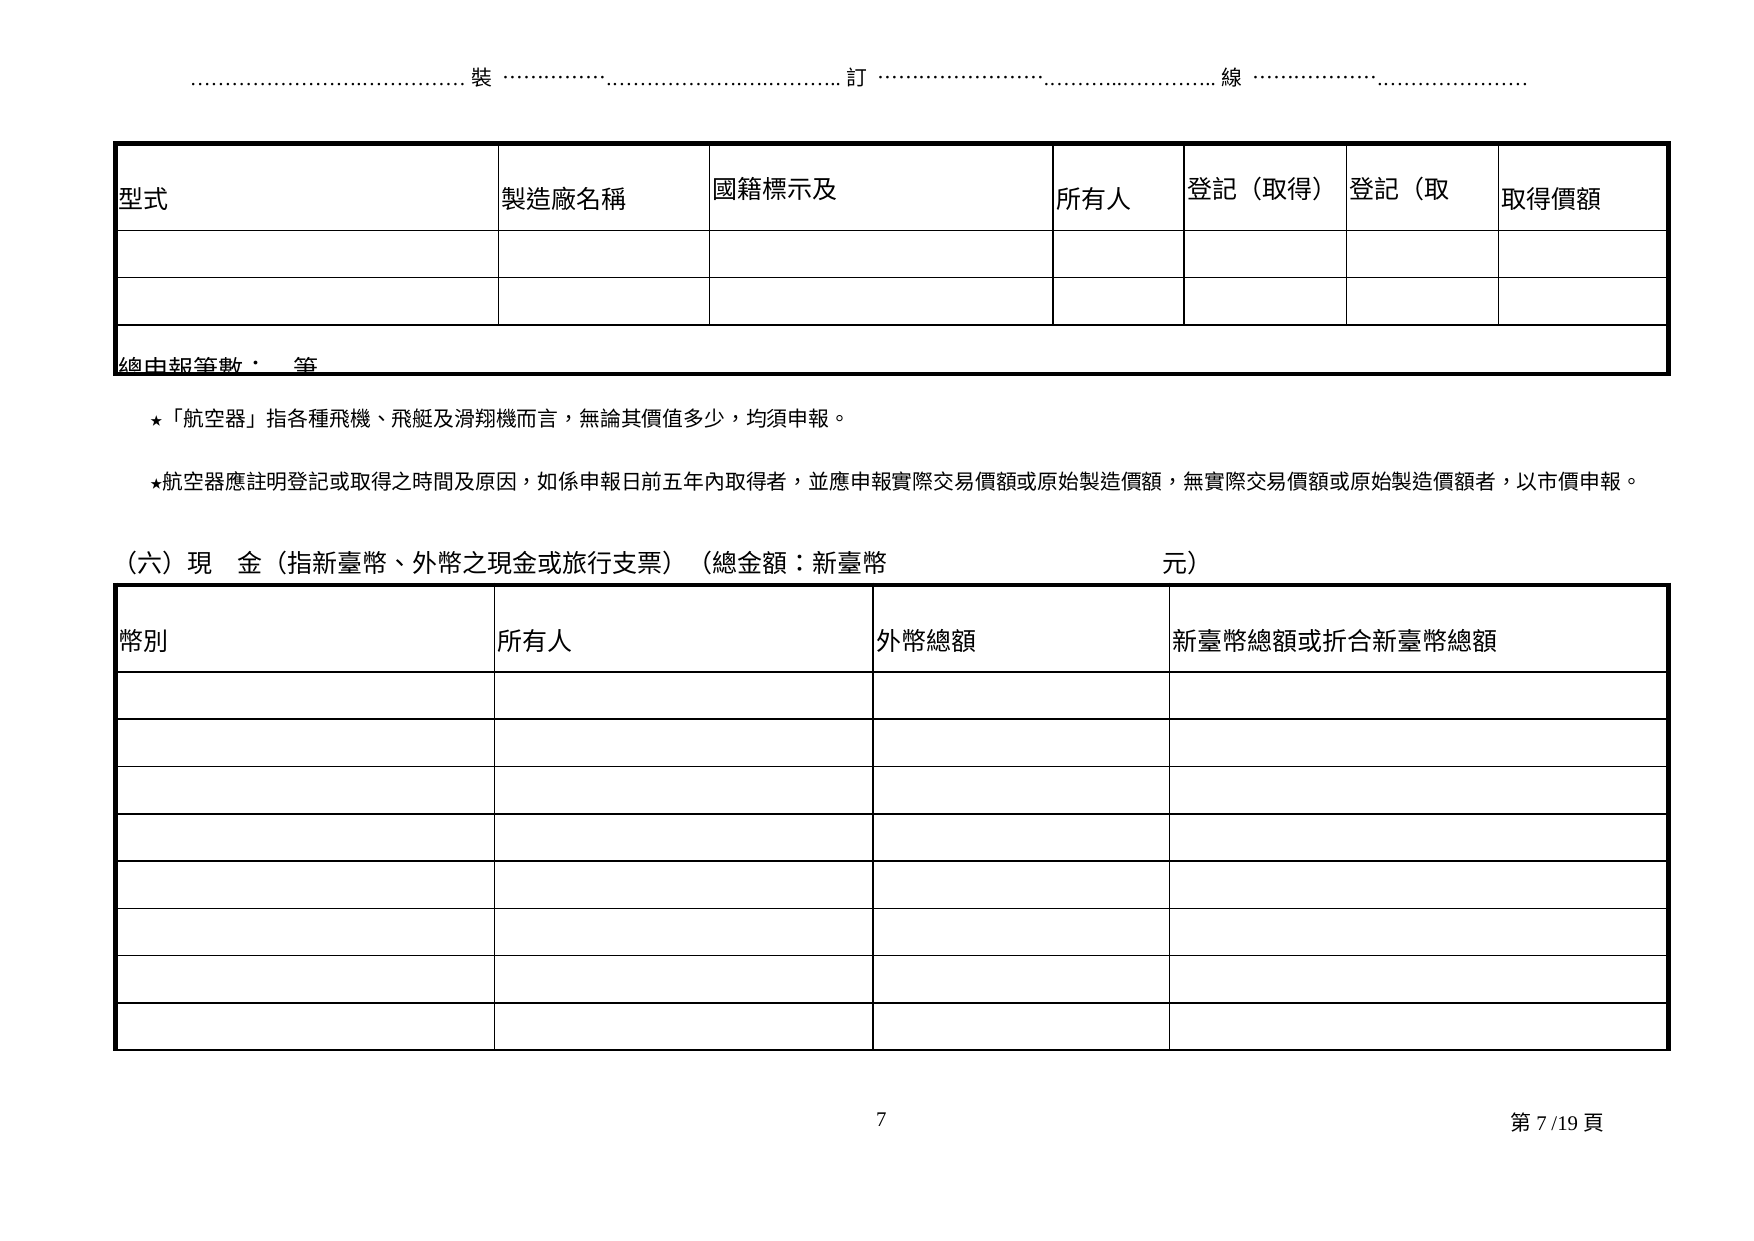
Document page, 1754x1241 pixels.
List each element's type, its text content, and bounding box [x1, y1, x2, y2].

table_cell [874, 1004, 1169, 1049]
table_cell [874, 673, 1169, 718]
table_header 外幣總額 [874, 587, 1169, 671]
table_cell [118, 673, 494, 718]
table_cell [1054, 278, 1183, 324]
table_cell [874, 815, 1169, 860]
table_cell [118, 909, 494, 955]
table_cell [495, 720, 872, 766]
table_cell [495, 815, 872, 860]
table_cell [499, 231, 709, 277]
table_cell [1170, 909, 1666, 955]
table_cell [495, 767, 872, 813]
table_cell [1185, 231, 1346, 277]
table_cell [1170, 1004, 1666, 1049]
table_cell [1499, 278, 1666, 324]
table_header 登記（取得） 時間 [1185, 146, 1346, 229]
table_cell [874, 720, 1169, 766]
table_cell [1170, 815, 1666, 860]
table_cell [495, 862, 872, 907]
table_cell [874, 862, 1169, 907]
table_cell [118, 278, 498, 324]
table_header 登記（取得） 原因 [1347, 146, 1498, 229]
table_cell [710, 231, 1052, 277]
table_cell [1347, 231, 1498, 277]
table_cell [118, 231, 498, 277]
table_cell [874, 909, 1169, 955]
table_cell [1170, 767, 1666, 813]
text （六）現 金（指新臺幣、外幣之現金或旅行支票）（總金額：新臺幣 元） [112, 520, 1604, 582]
table_cell [874, 767, 1169, 813]
table_cell 總申報筆數： 筆 [118, 326, 1666, 371]
table_cell [118, 1004, 494, 1049]
table_cell [499, 278, 709, 324]
table_cell [495, 909, 872, 955]
table_cell [710, 278, 1052, 324]
table_header 型式 [118, 146, 498, 229]
table_header 新臺幣總額或折合新臺幣總額 [1170, 587, 1666, 671]
table_header 取得價額 [1499, 146, 1666, 229]
table_cell [1054, 231, 1183, 277]
table_cell [1185, 278, 1346, 324]
table_header 所有人 [1054, 146, 1183, 229]
table_cell [118, 956, 494, 1002]
table_cell [118, 862, 494, 907]
table_cell [1170, 862, 1666, 907]
table_cell [118, 767, 494, 813]
table_cell [118, 720, 494, 766]
table_cell [1170, 673, 1666, 718]
table_cell [1170, 720, 1666, 766]
table_cell [495, 673, 872, 718]
table_cell [1499, 231, 1666, 277]
table_cell [495, 956, 872, 1002]
table_header 製造廠名稱 [499, 146, 709, 229]
table_cell [1170, 956, 1666, 1002]
table_cell [118, 815, 494, 860]
table_cell [1347, 278, 1498, 324]
table_header 幣別 [118, 587, 494, 671]
table_cell [495, 1004, 872, 1049]
table_header 國籍標示及 編號 [710, 146, 1052, 229]
text ★航空器應註明登記或取得之時間及原因，如係申報日前五年內取得者，並應申報實際交易價額或原始製造價額，無實際交易價額或原始製造價額者，以市價申報。 [150, 439, 1631, 501]
text ★「航空器」指各種飛機、飛艇及滑翔機而言，無論其價值多少，均須申報。 [150, 376, 1604, 439]
table_header 所有人 [495, 587, 872, 671]
table_cell [874, 956, 1169, 1002]
